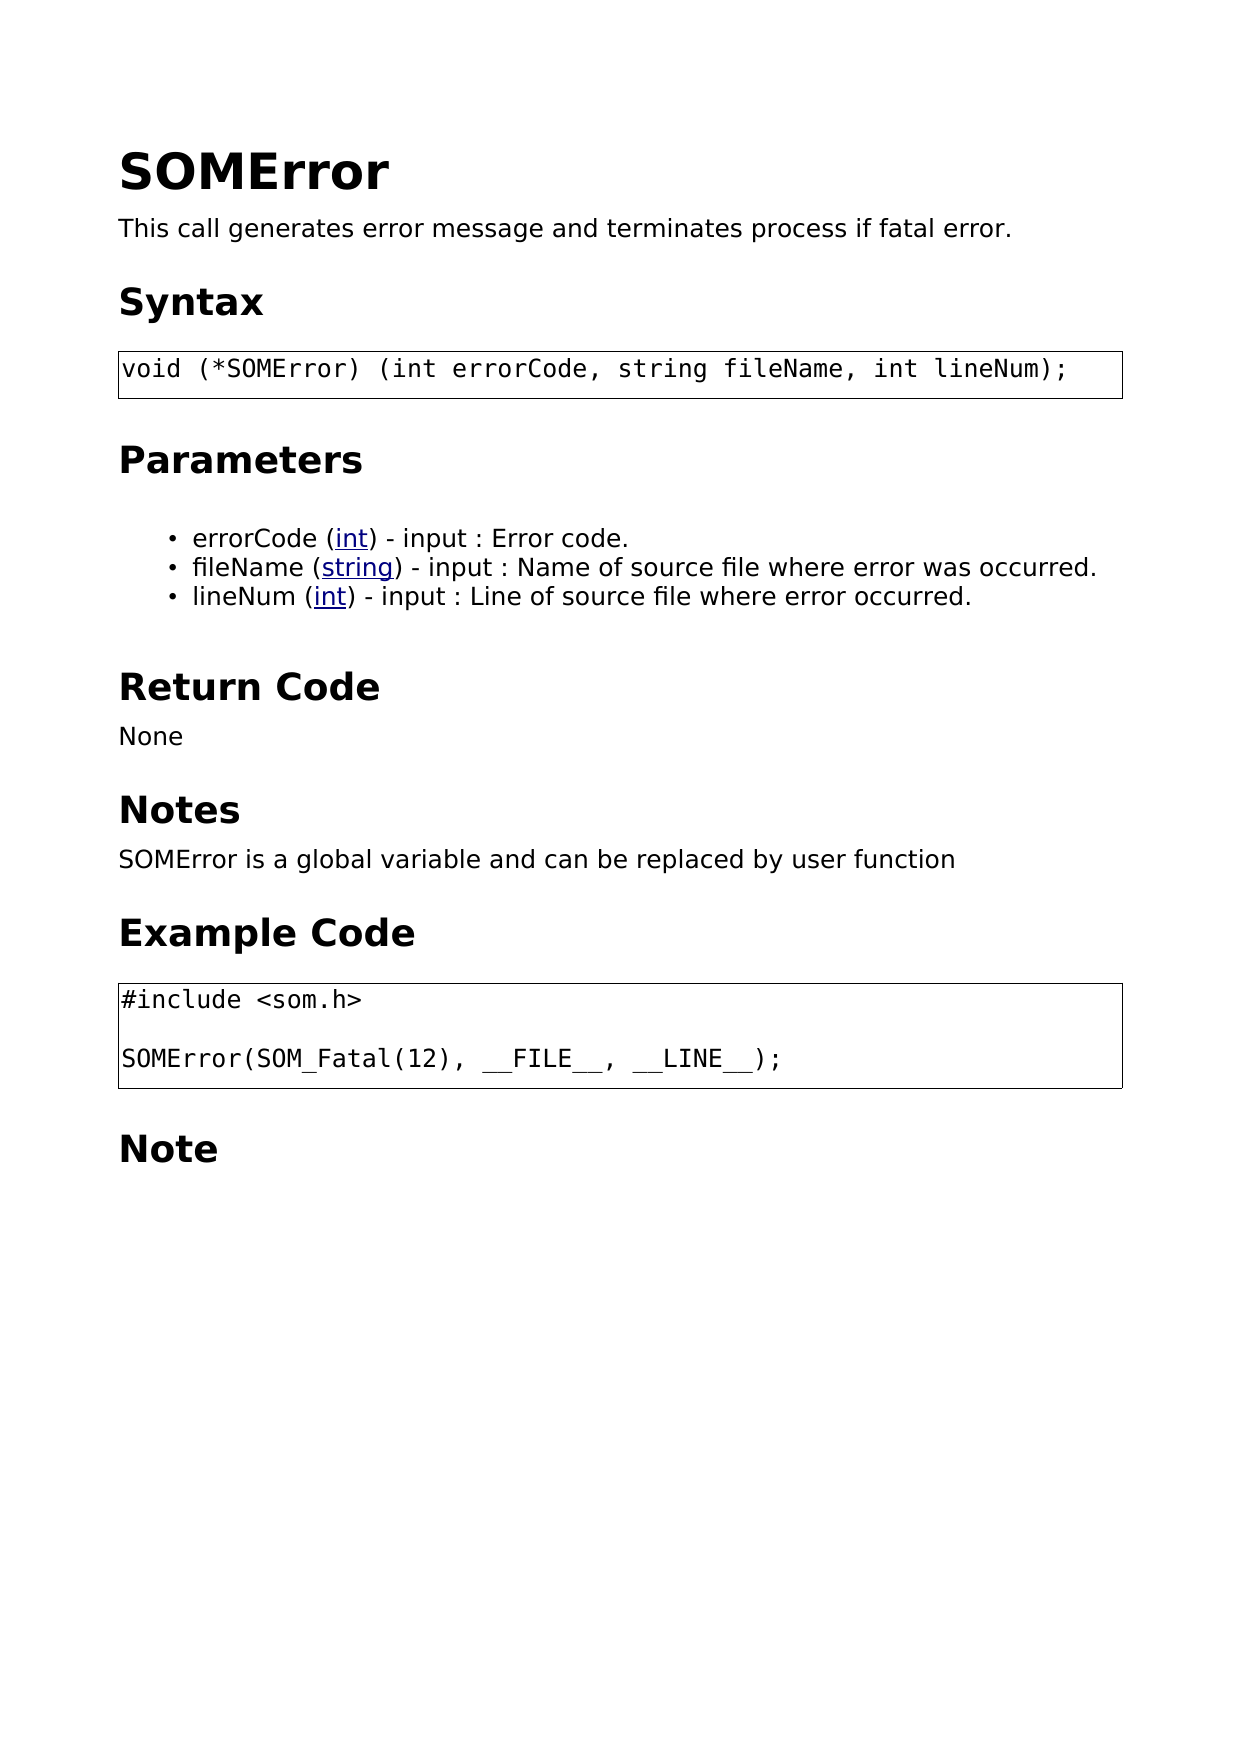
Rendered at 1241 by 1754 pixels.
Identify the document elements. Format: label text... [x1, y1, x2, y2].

list lineNum (int) - input : Line of source file where error occurred. [177, 582, 1122, 611]
subtitle Return Code [118, 666, 1122, 709]
text None [118, 722, 1122, 751]
text This call generates error message and terminates process if fatal error. [118, 214, 1122, 243]
subtitle SOMError [118, 143, 1122, 201]
subtitle Note [118, 1127, 1122, 1171]
table_header #include <som.h> SOMError(SOM_Fatal(12), __FILE__, __LINE__); [119, 984, 1122, 1088]
subtitle Example Code [118, 911, 1122, 955]
list errorCode (int) - input : Error code. [177, 524, 1122, 553]
list fileName (string) - input : Name of source file where error was occurred. [177, 553, 1122, 582]
subtitle Parameters [118, 438, 1122, 482]
table_header void (*SOMError) (int errorCode, string fileName, int lineNum); [119, 352, 1122, 398]
subtitle Notes [118, 789, 1122, 832]
text SOMError is a global variable and can be replaced by user function [118, 845, 1122, 874]
subtitle Syntax [118, 281, 1122, 324]
